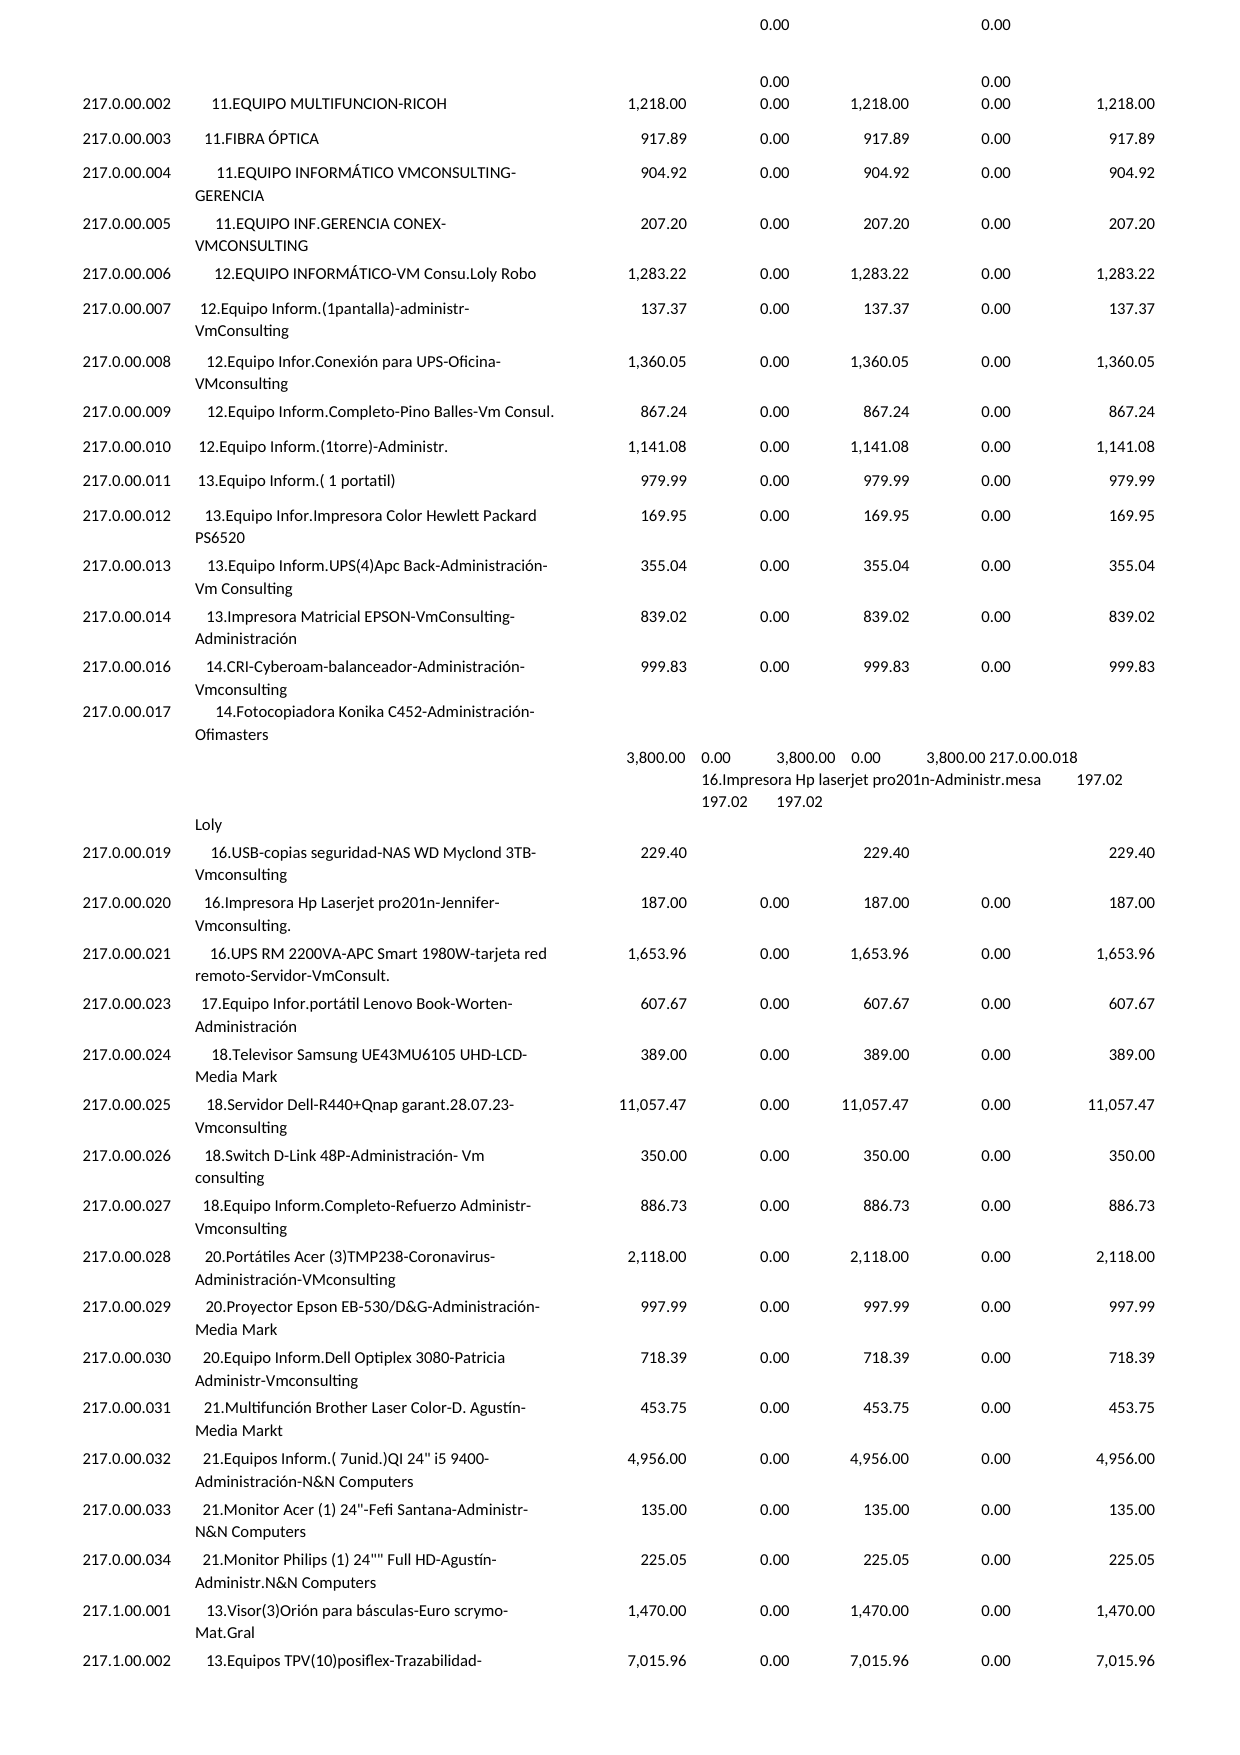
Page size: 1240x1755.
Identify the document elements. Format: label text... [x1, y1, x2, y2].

text VmConsulting [195, 321, 1155, 341]
text 217.0.00.007 12.Equipo Inform.(1pantalla)-administr- 137.37 0.00 137.37 0.00 137.37 [82, 298, 1155, 318]
text Administr.N&N Computers [195, 1572, 1155, 1592]
text 217.0.00.003 11.FIBRA ÓPTICA 917.89 0.00 917.89 0.00 917.89 [82, 128, 1155, 148]
text 217.0.00.016 14.CRI-Cyberoam-balanceador-Administración- 999.83 0.00 999.83 0.00 999.83 [82, 656, 1155, 677]
text PS6520 [195, 527, 1155, 548]
text 217.0.00.034 21.Monitor Philips (1) 24"" Full HD-Agustín- 225.05 0.00 225.05 0.00 225.05 [82, 1549, 1155, 1569]
text 3,800.00 0.00 3,800.00 0.00 3,800.00 217.0.00.018 16.Impresora Hp laserjet pro201n-Administr.mesa 197.02 197.02 197.02 [626, 747, 1155, 812]
text Administración [195, 628, 1155, 649]
text Administración-VMconsulting [195, 1269, 1155, 1289]
text 217.0.00.013 13.Equipo Inform.UPS(4)Apc Back-Administración- 355.04 0.00 355.04 0.00 355.04 [82, 555, 1155, 576]
text 217.0.00.006 12.EQUIPO INFORMÁTICO-VM Consu.Loly Robo 1,283.22 0.00 1,283.22 0.00 1,283.22 [82, 263, 1155, 284]
text Media Mark [195, 1067, 1155, 1087]
text 217.0.00.004 11.EQUIPO INFORMÁTICO VMCONSULTING- 904.92 0.00 904.92 0.00 904.92 [82, 162, 1155, 183]
text Media Markt [195, 1420, 1155, 1441]
text Loly [195, 814, 1155, 834]
text 217.0.00.032 21.Equipos Inform.( 7unid.)QI 24" i5 9400- 4,956.00 0.00 4,956.00 0.00 4,956.00 [82, 1448, 1155, 1468]
text Ofimasters [195, 724, 535, 744]
text VMCONSULTING [195, 236, 1155, 256]
text 217.0.00.012 13.Equipo Infor.Impresora Color Hewlett Packard 169.95 0.00 169.95 0.00 169.95 [82, 505, 1155, 525]
text 217.1.00.002 13.Equipos TPV(10)posiflex-Trazabilidad- 7,015.96 0.00 7,015.96 0.00 7,015.96 [82, 1650, 1155, 1671]
text N&N Computers [195, 1521, 1155, 1542]
text 217.0.00.009 12.Equipo Inform.Completo-Pino Balles-Vm Consul. 867.24 0.00 867.24 0.00 867.24 [82, 401, 1155, 422]
text Mat.Gral [195, 1622, 1155, 1643]
text Administración-N&N Computers [195, 1471, 1155, 1491]
text 217.0.00.028 20.Portátiles Acer (3)TMP238-Coronavirus- 2,118.00 0.00 2,118.00 0.00 2,118.00 [82, 1246, 1155, 1266]
text 217.0.00.005 11.EQUIPO INF.GERENCIA CONEX- 207.20 0.00 207.20 0.00 207.20 [82, 213, 1155, 233]
text 217.0.00.020 16.Impresora Hp Laserjet pro201n-Jennifer- 187.00 0.00 187.00 0.00 187.00 [82, 892, 1155, 913]
text Vmconsulting [195, 864, 1155, 885]
text 217.0.00.019 16.USB-copias seguridad-NAS WD Myclond 3TB- 229.40 229.40 229.40 [82, 842, 1155, 862]
text 217.0.00.033 21.Monitor Acer (1) 24"-Fefi Santana-Administr- 135.00 0.00 135.00 0.00 135.00 [82, 1499, 1155, 1519]
text 217.0.00.027 18.Equipo Inform.Completo-Refuerzo Administr- 886.73 0.00 886.73 0.00 886.73 [82, 1196, 1155, 1216]
text 217.0.00.030 20.Equipo Inform.Dell Optiplex 3080-Patricia 718.39 0.00 718.39 0.00 718.39 [82, 1347, 1155, 1367]
text Vmconsulting. [195, 915, 1155, 935]
text 217.1.00.001 13.Visor(3)Orión para básculas-Euro scrymo- 1,470.00 0.00 1,470.00 0.00 1,470.00 [82, 1600, 1155, 1620]
text Vmconsulting [195, 1218, 1155, 1238]
text 217.0.00.024 18.Televisor Samsung UE43MU6105 UHD-LCD- 389.00 0.00 389.00 0.00 389.00 [82, 1044, 1155, 1064]
text 217.0.00.029 20.Proyector Epson EB-530/D&G-Administración- 997.99 0.00 997.99 0.00 997.99 [82, 1297, 1155, 1317]
text 217.0.00.021 16.UPS RM 2200VA-APC Smart 1980W-tarjeta red 1,653.96 0.00 1,653.96 0.00 1,653.96 [82, 943, 1155, 963]
text Media Mark [195, 1319, 1155, 1339]
text 217.0.00.025 18.Servidor Dell-R440+Qnap garant.28.07.23- 11,057.47 0.00 11,057.47 0.00 11,057.47 [82, 1094, 1155, 1115]
text VMconsulting [195, 373, 1155, 394]
text 217.0.00.031 21.Multifunción Brother Laser Color-D. Agustín- 453.75 0.00 453.75 0.00 453.75 [82, 1398, 1155, 1418]
text 217.0.00.008 12.Equipo Infor.Conexión para UPS-Oficina- 1,360.05 0.00 1,360.05 0.00 1,360.05 [82, 351, 1155, 371]
text 217.0.00.017 14.Fotocopiadora Konika C452-Administración- [82, 702, 535, 722]
text 217.0.00.023 17.Equipo Infor.portátil Lenovo Book-Worten- 607.67 0.00 607.67 0.00 607.67 [82, 993, 1155, 1014]
text Vm Consulting [195, 578, 1155, 598]
text 217.0.00.026 18.Switch D-Link 48P-Administración- Vm 350.00 0.00 350.00 0.00 350.00 [82, 1145, 1155, 1165]
text 217.0.00.002 11.EQUIPO MULTIFUNCION-RICOH 1,218.00 0.00 1,218.00 0.00 1,218.00 [82, 93, 1155, 114]
text Administr-Vmconsulting [195, 1370, 1155, 1390]
text Vmconsulting [195, 1117, 1155, 1137]
text consulting [195, 1168, 1155, 1188]
text GERENCIA [195, 185, 1155, 205]
text Vmconsulting [195, 679, 1155, 699]
text remoto-Servidor-VmConsult. [195, 966, 1155, 986]
text 217.0.00.010 12.Equipo Inform.(1torre)-Administr. 1,141.08 0.00 1,141.08 0.00 1,141.08 [82, 436, 1155, 456]
text 217.0.00.011 13.Equipo Inform.( 1 portatil) 979.99 0.00 979.99 0.00 979.99 [82, 470, 1155, 491]
text Administración [195, 1016, 1155, 1036]
text 217.0.00.014 13.Impresora Matricial EPSON-VmConsulting- 839.02 0.00 839.02 0.00 839.02 [82, 606, 1155, 626]
